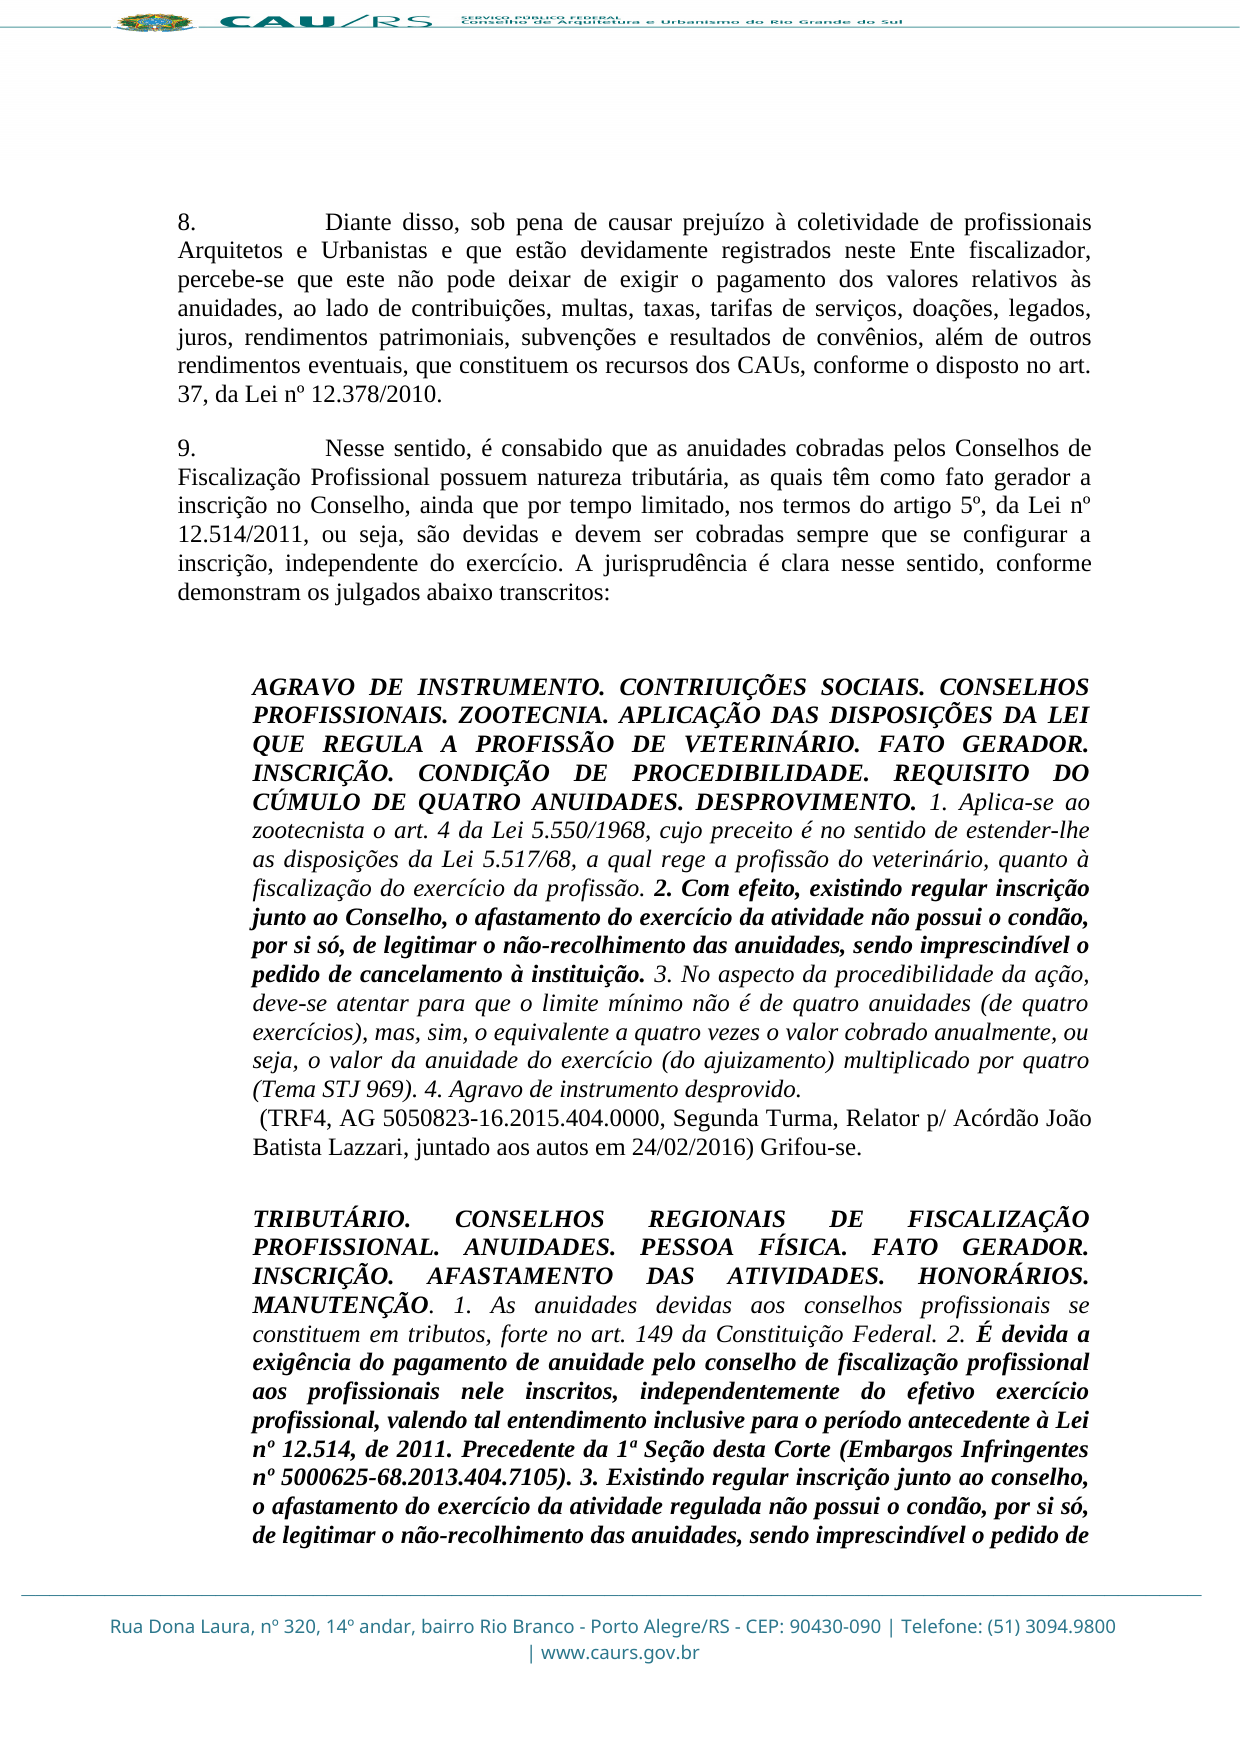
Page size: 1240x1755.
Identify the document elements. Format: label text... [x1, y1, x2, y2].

list Diante disso, sob pena de causar prejuízo à coletividade de profissionais Arquitetos e Urbanistas e que estão devidamente registrados neste Ente fiscalizador, percebe-se que este não pode deixar de exigir o pagamento dos valores relativos às anuidades, ao lado de contribuições, multas, taxas, tarifas de serviços, doações, legados, juros, rendimentos patrimoniais, subvenções e resultados de convênios, além de outros rendimentos eventuais, que constituem os recursos dos CAUs, conforme o disposto no art. 37, da Lei nº 12.378/2010. [177, 207, 1092, 408]
list AGRAVO DE INSTRUMENTO. CONTRIUIÇÕES SOCIAIS. CONSELHOS PROFISSIONAIS. ZOOTECNIA. APLICAÇÃO DAS DISPOSIÇÕES DA LEI QUE REGULA A PROFISSÃO DE VETERINÁRIO. FATO GERADOR. INSCRIÇÃO. CONDIÇÃO DE PROCEDIBILIDADE. REQUISITO DO CÚMULO DE QUATRO ANUIDADES. DESPROVIMENTO. 1. Aplica-se ao zootecnista o art. 4 da Lei 5.550/1968, cujo preceito é no sentido de estender-lhe as disposições da Lei 5.517/68, a qual rege a profissão do veterinário, quanto à fiscalização do exercício da profissão. 2. Com efeito, existindo regular inscrição junto ao Conselho, o afastamento do exercício da atividade não possui o condão, por si só, de legitimar o não-recolhimento das anuidades, sendo imprescindível o pedido de cancelamento à instituição. 3. No aspecto da procedibilidade da ação, deve-se atentar para que o limite mínimo não é de quatro anuidades (de quatro exercícios), mas, sim, o equivalente a quatro vezes o valor cobrado anualmente, ou seja, o valor da anuidade do exercício (do ajuizamento) multiplicado por quatro (Tema STJ 969). 4. Agravo de instrumento desprovido. [252, 672, 1092, 1103]
list Nesse sentido, é consabido que as anuidades cobradas pelos Conselhos de Fiscalização Profissional possuem natureza tributária, as quais têm como fato gerador a inscrição no Conselho, ainda que por tempo limitado, nos termos do artigo 5º, da Lei nº 12.514/2011, ou seja, são devidas e devem ser cobradas sempre que se configurar a inscrição, independente do exercício. A jurisprudência é clara nesse sentido, conforme demonstram os julgados abaixo transcritos: [177, 433, 1092, 606]
list (TRF4, AG 5050823-16.2015.404.0000, Segunda Turma, Relator p/ Acórdão João Batista Lazzari, juntado aos autos em 24/02/2016) Grifou-se. [252, 1103, 1092, 1161]
list TRIBUTÁRIO. CONSELHOS REGIONAIS DE FISCALIZAÇÃO PROFISSIONAL. ANUIDADES. PESSOA FÍSICA. FATO GERADOR. INSCRIÇÃO. AFASTAMENTO DAS ATIVIDADES. HONORÁRIOS. MANUTENÇÃO. 1. As anuidades devidas aos conselhos profissionais se constituem em tributos, forte no art. 149 da Constituição Federal. 2. É devida a exigência do pagamento de anuidade pelo conselho de fiscalização profissional aos profissionais nele inscritos, independentemente do efetivo exercício profissional, valendo tal entendimento inclusive para o período antecedente à Lei nº 12.514, de 2011. Precedente da 1ª Seção desta Corte (Embargos Infringentes nº 5000625-68.2013.404.7105). 3. Existindo regular inscrição junto ao conselho, o afastamento do exercício da atividade regulada não possui o condão, por si só, de legitimar o não-recolhimento das anuidades, sendo imprescindível o pedido de [252, 1204, 1092, 1549]
